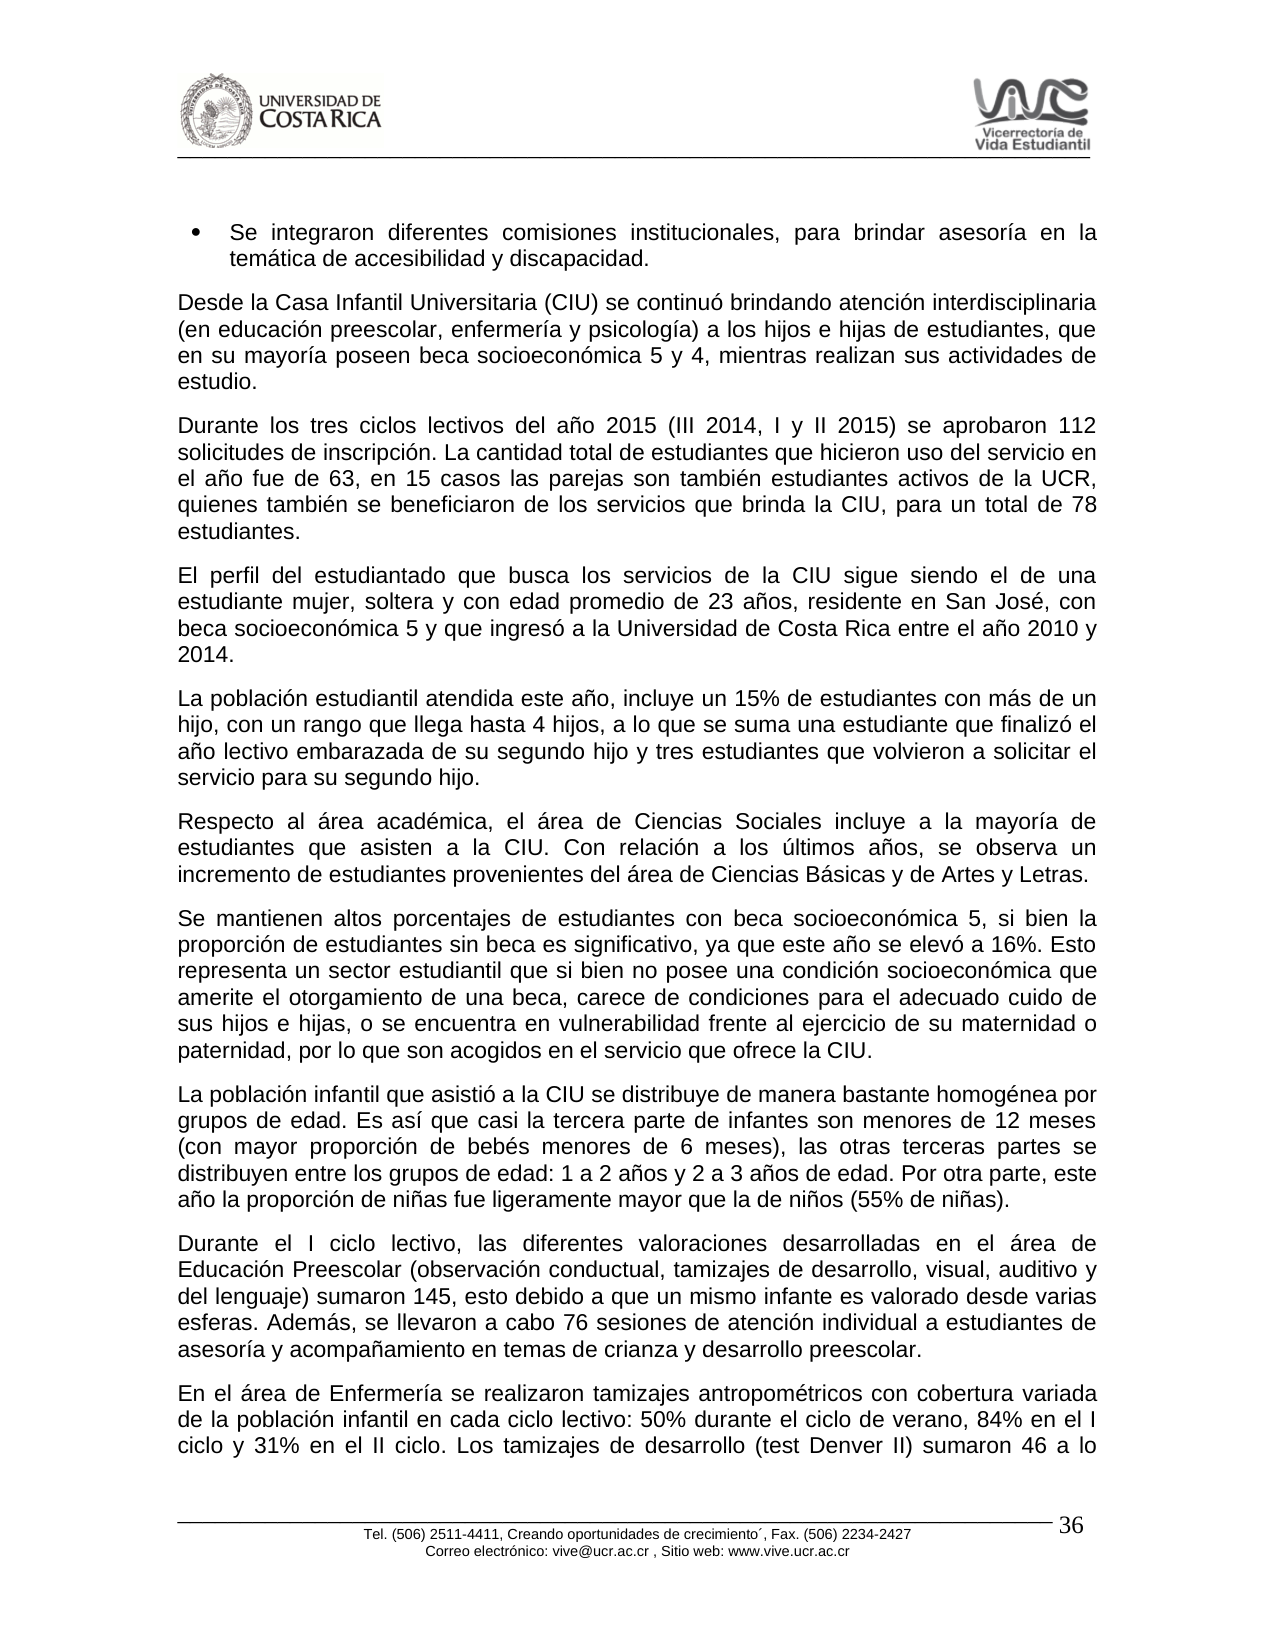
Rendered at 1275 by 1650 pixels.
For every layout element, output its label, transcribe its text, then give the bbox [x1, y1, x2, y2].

text Respecto al área académica, el área de Ciencias Sociales incluye a la mayoría de estudiantes que asisten a la CIU. Con relación a los últimos años, se observa un incremento de estudiantes provenientes del área de Ciencias Básicas y de Artes y Letras. [177, 808, 1098, 887]
text Se mantienen altos porcentajes de estudiantes con beca socioeconómica 5, si bien la proporción de estudiantes sin beca es significativo, ya que este año se elevó a 16%. Esto representa un sector estudiantil que si bien no posee una condición socioeconómica que amerite el otorgamiento de una beca, carece de condiciones para el adecuado cuido de sus hijos e hijas, o se encuentra en vulnerabilidad frente al ejercicio de su maternidad o paternidad, por lo que son acogidos en el servicio que ofrece la CIU. [177, 905, 1098, 1063]
text La población infantil que asistió a la CIU se distribuye de manera bastante homogénea por grupos de edad. Es así que casi la tercera parte de infantes son menores de 12 meses (con mayor proporción de bebés menores de 6 meses), las otras terceras partes se distribuyen entre los grupos de edad: 1 a 2 años y 2 a 3 años de edad. Por otra parte, este año la proporción de niñas fue ligeramente mayor que la de niños (55% de niñas). [177, 1081, 1098, 1212]
text Durante el I ciclo lectivo, las diferentes valoraciones desarrolladas en el área de Educación Preescolar (observación conductual, tamizajes de desarrollo, visual, auditivo y del lenguaje) sumaron 145, esto debido a que un mismo infante es valorado desde varias esferas. Además, se llevaron a cabo 76 sesiones de atención individual a estudiantes de asesoría y acompañamiento en temas de crianza y desarrollo preescolar. [177, 1230, 1098, 1362]
text En el área de Enfermería se realizaron tamizajes antropométricos con cobertura variada de la población infantil en cada ciclo lectivo: 50% durante el ciclo de verano, 84% en el I ciclo y 31% en el II ciclo. Los tamizajes de desarrollo (test Denver II) sumaron 46 a lo [177, 1379, 1098, 1459]
text El perfil del estudiantado que busca los servicios de la CIU sigue siendo el de una estudiante mujer, soltera y con edad promedio de 23 años, residente en San José, con beca socioeconómica 5 y que ingresó a la Universidad de Costa Rica entre el año 2010 y 2014. [177, 562, 1098, 667]
text Desde la Casa Infantil Universitaria (CIU) se continuó brindando atención interdisciplinaria (en educación preescolar, enfermería y psicología) a los hijos e hijas de estudiantes, que en su mayoría poseen beca socioeconómica 5 y 4, mientras realizan sus actividades de estudio. [177, 289, 1098, 394]
text La población estudiantil atendida este año, incluye un 15% de estudiantes con más de un hijo, con un rango que llega hasta 4 hijos, a lo que se suma una estudiante que finalizó el año lectivo embarazada de su segundo hijo y tres estudiantes que volvieron a solicitar el servicio para su segundo hijo. [177, 685, 1098, 790]
list Se integraron diferentes comisiones institucionales, para brindar asesoría en la temática de accesibilidad y discapacidad. [192, 219, 1098, 271]
text Durante los tres ciclos lectivos del año 2015 (III 2014, I y II 2015) se aprobaron 112 solicitudes de inscripción. La cantidad total de estudiantes que hicieron uso del servicio en el año fue de 63, en 15 casos las parejas son también estudiantes activos de la UCR, quienes también se beneficiaron de los servicios que brinda la CIU, para un total de 78 estudiantes. [177, 412, 1098, 544]
